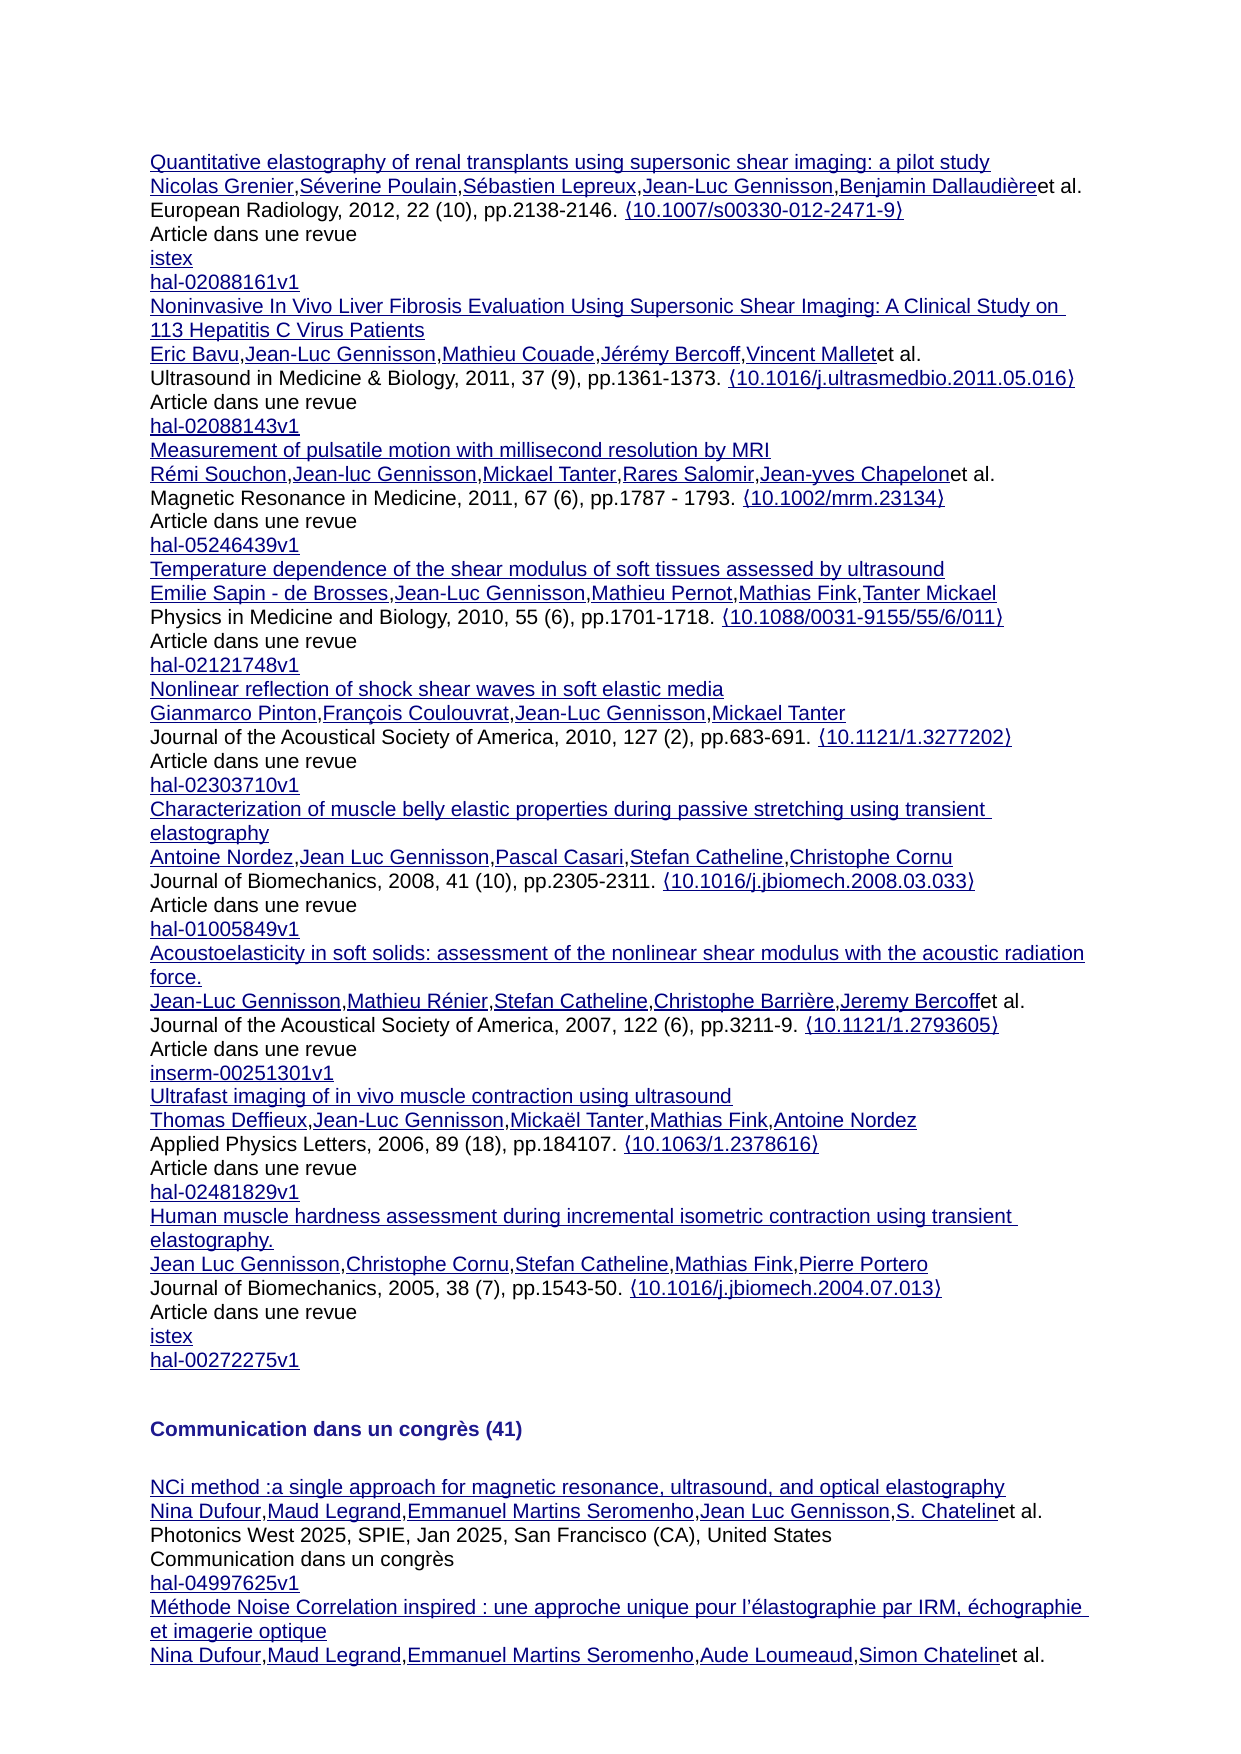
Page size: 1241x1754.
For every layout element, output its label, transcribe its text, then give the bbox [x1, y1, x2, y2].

table_cell Ultrafast imaging of in vivo muscle contraction using ultrasound Thomas Deffieux,Jean-Luc Gennisson,Mickaël Tanter,Mathias Fink,Antoine Nordez Applied Physics Letters, 2006, 89 (18), pp.184107. ⟨10.1063/1.2378616⟩ Article dans une revue hal-02481829v1 [150, 1084, 1090, 1204]
table_cell Characterization of muscle belly elastic properties during passive stretching using transient elastography Antoine Nordez,Jean Luc Gennisson,Pascal Casari,Stefan Catheline,Christophe Cornu Journal of Biomechanics, 2008, 41 (10), pp.2305-2311. ⟨10.1016/j.jbiomech.2008.03.033⟩ Article dans une revue hal-01005849v1 [150, 797, 1090, 941]
table_cell Temperature dependence of the shear modulus of soft tissues assessed by ultrasound Emilie Sapin - de Brosses,Jean-Luc Gennisson,Mathieu Pernot,Mathias Fink,Tanter Mickael Physics in Medicine and Biology, 2010, 55 (6), pp.1701-1718. ⟨10.1088/0031-9155/55/6/011⟩ Article dans une revue hal-02121748v1 [150, 557, 1090, 677]
table_cell Human muscle hardness assessment during incremental isometric contraction using transient elastography. Jean Luc Gennisson,Christophe Cornu,Stefan Catheline,Mathias Fink,Pierre Portero Journal of Biomechanics, 2005, 38 (7), pp.1543-50. ⟨10.1016/j.jbiomech.2004.07.013⟩ Article dans une revue istex hal-00272275v1 [150, 1204, 1090, 1372]
table_cell Measurement of pulsatile motion with millisecond resolution by MRI Rémi Souchon,Jean‐luc Gennisson,Mickael Tanter,Rares Salomir,Jean‐yves Chapelonet al. Magnetic Resonance in Medicine, 2011, 67 (6), pp.1787 - 1793. ⟨10.1002/mrm.23134⟩ Article dans une revue hal-05246439v1 [150, 438, 1090, 557]
table_cell Méthode Noise Correlation inspired : une approche unique pour l’élastographie par IRM, échographie et imagerie optique Nina Dufour,Maud Legrand,Emmanuel Martins Seromenho,Aude Loumeaud,Simon Chatelinet al. [150, 1595, 1090, 1667]
table_cell Quantitative elastography of renal transplants using supersonic shear imaging: a pilot study Nicolas Grenier,Séverine Poulain,Sébastien Lepreux,Jean-Luc Gennisson,Benjamin Dallaudièreet al. European Radiology, 2012, 22 (10), pp.2138-2146. ⟨10.1007/s00330-012-2471-9⟩ Article dans une revue istex hal-02088161v1 [150, 150, 1090, 294]
subtitle Communication dans un congrès (41) [150, 1417, 1090, 1441]
table_cell Acoustoelasticity in soft solids: assessment of the nonlinear shear modulus with the acoustic radiation force. Jean-Luc Gennisson,Mathieu Rénier,Stefan Catheline,Christophe Barrière,Jeremy Bercoffet al. Journal of the Acoustical Society of America, 2007, 122 (6), pp.3211-9. ⟨10.1121/1.2793605⟩ Article dans une revue inserm-00251301v1 [150, 941, 1090, 1084]
table_cell Nonlinear reflection of shock shear waves in soft elastic media Gianmarco Pinton,François Coulouvrat,Jean-Luc Gennisson,Mickael Tanter Journal of the Acoustical Society of America, 2010, 127 (2), pp.683-691. ⟨10.1121/1.3277202⟩ Article dans une revue hal-02303710v1 [150, 677, 1090, 797]
table_header NCi method :a single approach for magnetic resonance, ultrasound, and optical elastography Nina Dufour,Maud Legrand,Emmanuel Martins Seromenho,Jean Luc Gennisson,S. Chatelinet al. Photonics West 2025, SPIE, Jan 2025, San Francisco (CA), United States Communication dans un congrès hal-04997625v1 [150, 1475, 1090, 1595]
table_cell Noninvasive In Vivo Liver Fibrosis Evaluation Using Supersonic Shear Imaging: A Clinical Study on 113 Hepatitis C Virus Patients Eric Bavu,Jean-Luc Gennisson,Mathieu Couade,Jérémy Bercoff,Vincent Malletet al. Ultrasound in Medicine & Biology, 2011, 37 (9), pp.1361-1373. ⟨10.1016/j.ultrasmedbio.2011.05.016⟩ Article dans une revue hal-02088143v1 [150, 294, 1090, 437]
